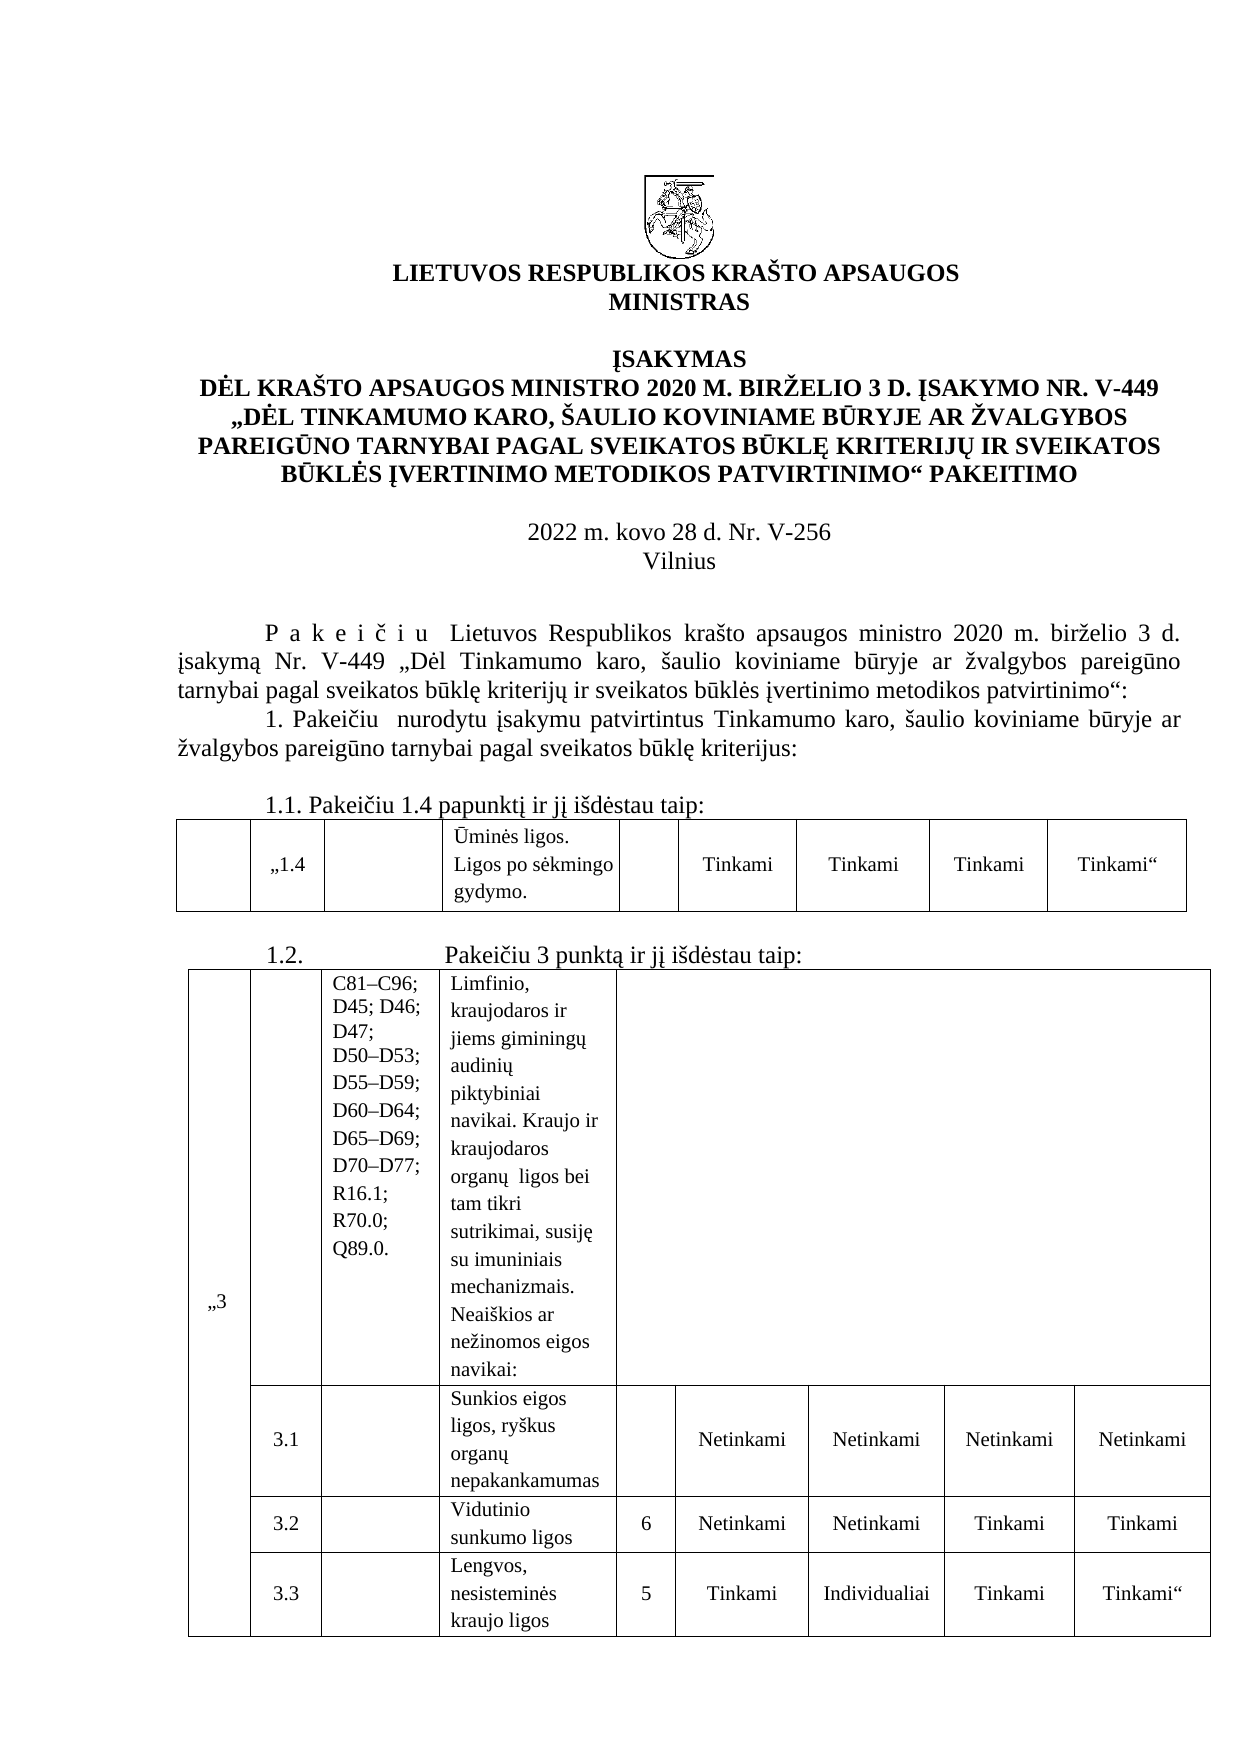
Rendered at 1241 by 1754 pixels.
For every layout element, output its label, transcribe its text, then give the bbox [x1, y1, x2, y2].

table_header [620, 820, 678, 911]
text DĖL KRAŠTO APSAUGOS MINISTRO 2020 M. BIRŽELIO 3 D. ĮSAKYMO NR. V-449 „DĖL TINKAMUMO KARO, ŠAULIO KOVINIAME BŪRYJE AR ŽVALGYBOS PAREIGŪNO TARNYBAI PAGAL SVEIKATOS BŪKLĘ KRITERIJŲ IR SVEIKATOS BŪKLĖS ĮVERTINIMO METODIKOS PATVIRTINIMO“ PAKEITIMO [177, 373, 1181, 488]
table_cell 3.3 [251, 1553, 321, 1636]
text MINISTRAS [177, 287, 1181, 316]
table_cell Sunkios eigos ligos, ryškus organų nepakankamumas [440, 1386, 616, 1496]
table_header [617, 970, 1210, 1384]
table_cell Tinkami [945, 1497, 1074, 1552]
table_cell [322, 1497, 439, 1552]
table_cell Vidutinio sunkumo ligos [440, 1497, 616, 1552]
table_cell Tinkami [1075, 1497, 1210, 1552]
table_header [251, 970, 321, 1384]
table_header Tinkami“ [1048, 820, 1186, 911]
text Vilnius [177, 546, 1181, 574]
table_cell Tinkami“ [1075, 1553, 1210, 1636]
table_cell 3.1 [251, 1386, 321, 1496]
table_header Ūminės ligos. Ligos po sėkmingo gydymo. [443, 820, 619, 911]
table_header [177, 820, 250, 911]
table_cell Netinkami [1075, 1386, 1210, 1496]
table_cell [322, 1386, 439, 1496]
table_cell [322, 1553, 439, 1636]
text 1.2. Pakeičiu 3 punktą ir jį išdėstau taip: [266, 941, 1181, 969]
table_header Tinkami [679, 820, 796, 911]
table_header Tinkami [930, 820, 1047, 911]
text 1. Pakeičiu nurodytu įsakymu patvirtintus Tinkamumo karo, šaulio koviniame būryje ar žvalgybos pareigūno tarnybai pagal sveikatos būklę kriterijus: [177, 704, 1181, 761]
table_cell 5 [617, 1553, 675, 1636]
table_cell Tinkami [676, 1553, 808, 1636]
table_header Tinkami [797, 820, 929, 911]
table_cell Netinkami [945, 1386, 1074, 1496]
table_cell [617, 1386, 675, 1496]
table_cell Netinkami [676, 1386, 808, 1496]
table_header [325, 820, 442, 911]
table_header Limfinio, kraujodaros ir jiems giminingų audinių piktybiniai navikai. Kraujo ir kraujodaros organų ligos bei tam tikri sutrikimai, susiję su imuniniais mechanizmais. Neaiškios ar nežinomos eigos navikai: [440, 970, 616, 1384]
table_header „3 [189, 970, 250, 1636]
table_cell Netinkami [809, 1497, 944, 1552]
text LIETUVOS RESPUBLIKOS KRAŠTO APSAUGOS [177, 258, 1181, 287]
table_cell Tinkami [945, 1553, 1074, 1636]
text ĮSAKYMAS [177, 344, 1181, 373]
text 1.1. Pakeičiu 1.4 papunktį ir jį išdėstau taip: [177, 790, 1181, 819]
text P a k e i č i u Lietuvos Respublikos krašto apsaugos ministro 2020 m. birželio 3 d. įsakymą Nr. V-449 „Dėl Tinkamumo karo, šaulio koviniame būryje ar žvalgybos pareigūno tarnybai pagal sveikatos būklę kriterijų ir sveikatos būklės įvertinimo metodikos patvirtinimo“: [177, 618, 1181, 704]
table_cell Individualiai [809, 1553, 944, 1636]
table_cell Netinkami [676, 1497, 808, 1552]
table_cell Netinkami [809, 1386, 944, 1496]
table_cell 3.2 [251, 1497, 321, 1552]
table_cell 6 [617, 1497, 675, 1552]
table_header „1.4 [251, 820, 324, 911]
table_cell Lengvos, nesisteminės kraujo ligos [440, 1553, 616, 1636]
table_header C81–C96; D45; D46; D47; D50–D53; D55–D59; D60–D64; D65–D69; D70–D77; R16.1; R70.0; Q89.0. [322, 970, 439, 1384]
text 2022 m. kovo 28 d. Nr. V-256 [177, 517, 1181, 546]
